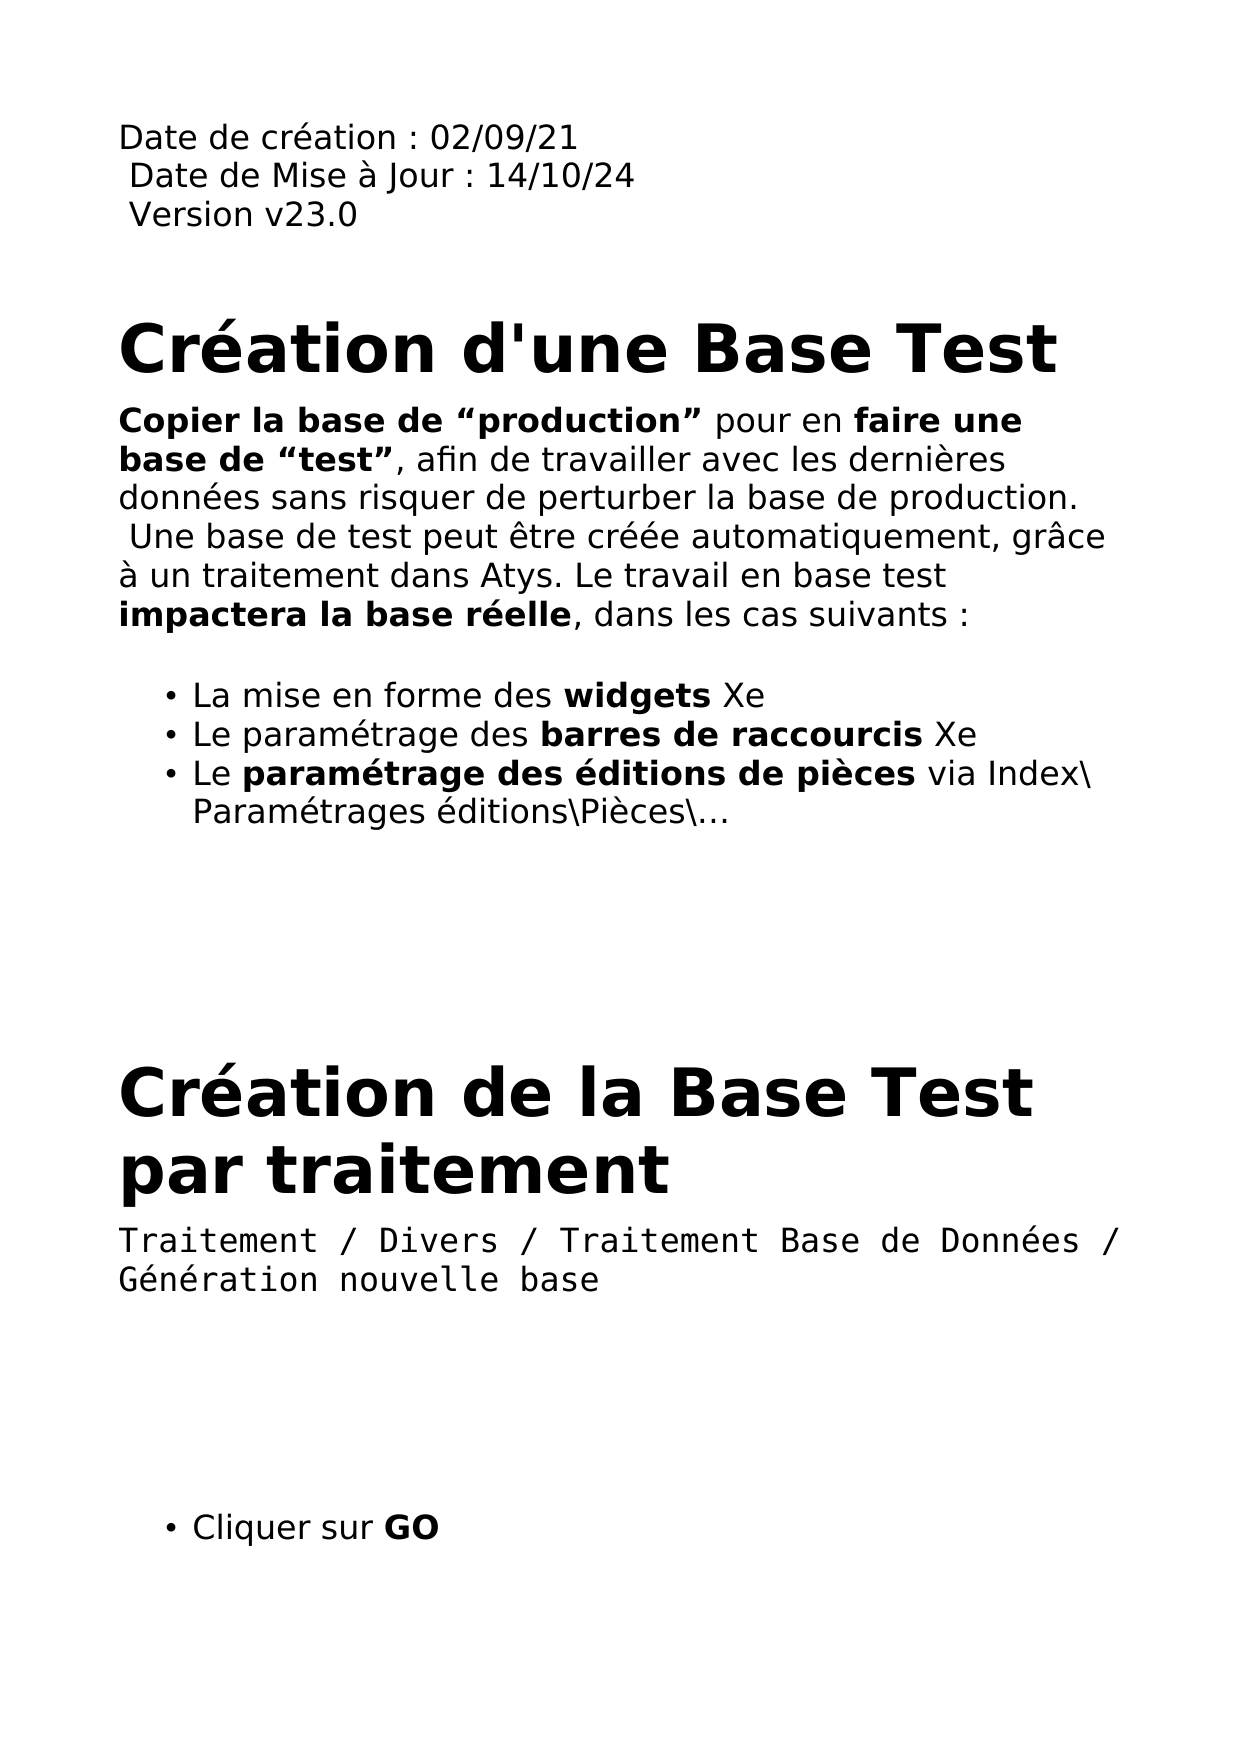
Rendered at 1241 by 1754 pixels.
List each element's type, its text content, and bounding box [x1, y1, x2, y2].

list Le paramétrage des barres de raccourcis Xe [177, 715, 1122, 754]
list La mise en forme des widgets Xe [177, 676, 1122, 715]
subtitle Création de la Base Test par traitement [118, 1054, 1122, 1209]
text Copier la base de “production” pour en faire une base de “test”, afin de travailler avec les dernières données sans risquer de perturber la base de production. Une base de test peut être créée automatiquement, grâce à un traitement dans Atys. Le travail en base test impactera la base réelle, dans les cas suivants : [118, 401, 1122, 634]
subtitle Création d'une Base Test [118, 311, 1122, 389]
text Date de création : 02/09/21 Date de Mise à Jour : 14/10/24 Version v23.0 [118, 118, 1122, 273]
list Le paramétrage des éditions de pièces via Index\Paramétrages éditions\Pièces\… [177, 754, 1122, 832]
list Cliquer sur GO [177, 1509, 1122, 1625]
text Traitement / Divers / Traitement Base de Données / Génération nouvelle base [118, 1222, 1122, 1299]
